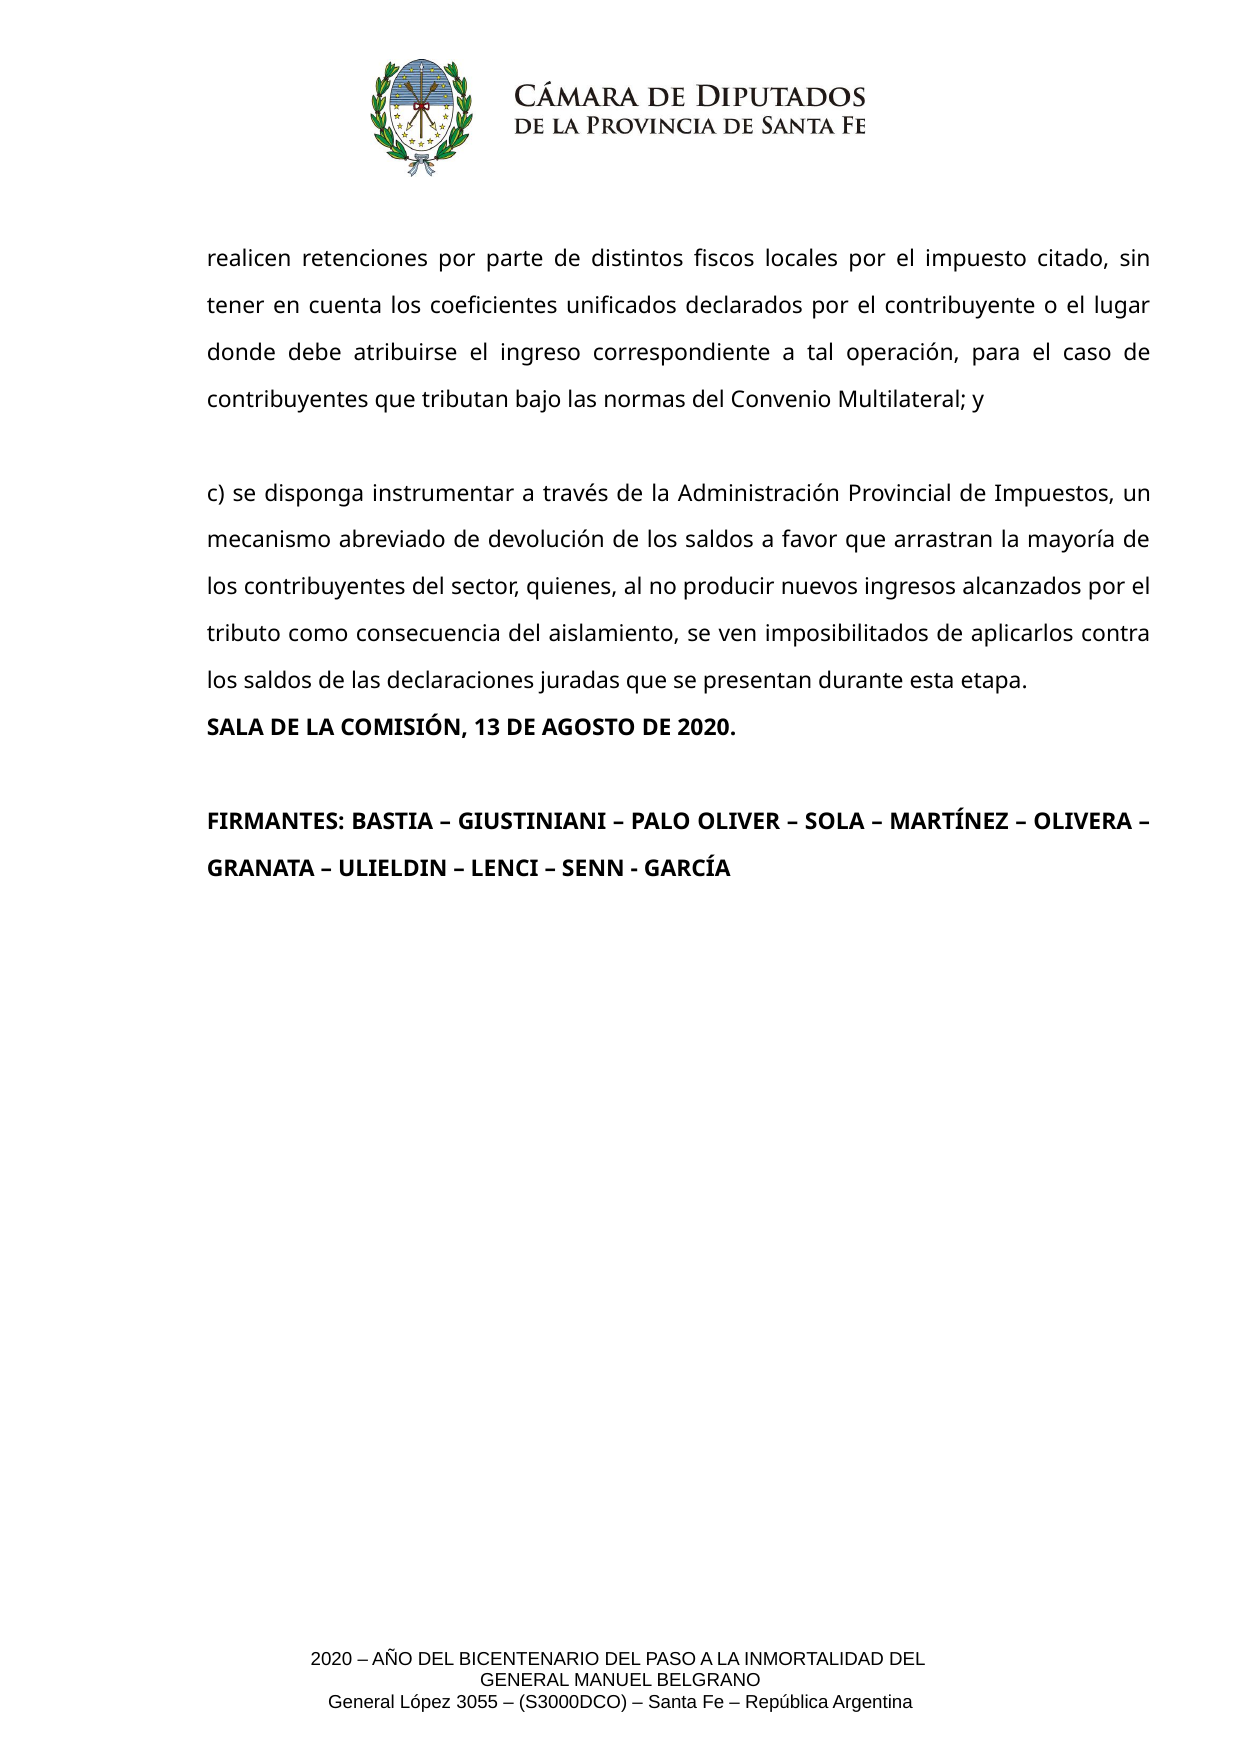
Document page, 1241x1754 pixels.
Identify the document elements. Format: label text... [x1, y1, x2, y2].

picture [370, 59, 866, 181]
text c) se disponga instrumentar a través de la Administración Provincial de Impuestos, un mecanismo abreviado de devolución de los saldos a favor que arrastran la mayoría de los contribuyentes del sector, quienes, al no producir nuevos ingresos alcanzados por el tributo como consecuencia del aislamiento, se ven imposibilitados de aplicarlos contra los saldos de las declaraciones juradas que se presentan durante esta etapa. [207, 477, 1152, 695]
text SALA DE LA COMISIÓN, 13 DE AGOSTO DE 2020. [207, 711, 1152, 742]
text realicen retenciones por parte de distintos fiscos locales por el impuesto citado, sin tener en cuenta los coeficientes unificados declarados por el contribuyente o el lugar donde debe atribuirse el ingreso correspondiente a tal operación, para el caso de contribuyentes que tributan bajo las normas del Convenio Multilateral; y [207, 242, 1152, 414]
text FIRMANTES: BASTIA – GIUSTINIANI – PALO OLIVER – SOLA – MARTÍNEZ – OLIVERA – GRANATA – ULIELDIN – LENCI – SENN - GARCÍA [207, 805, 1152, 883]
